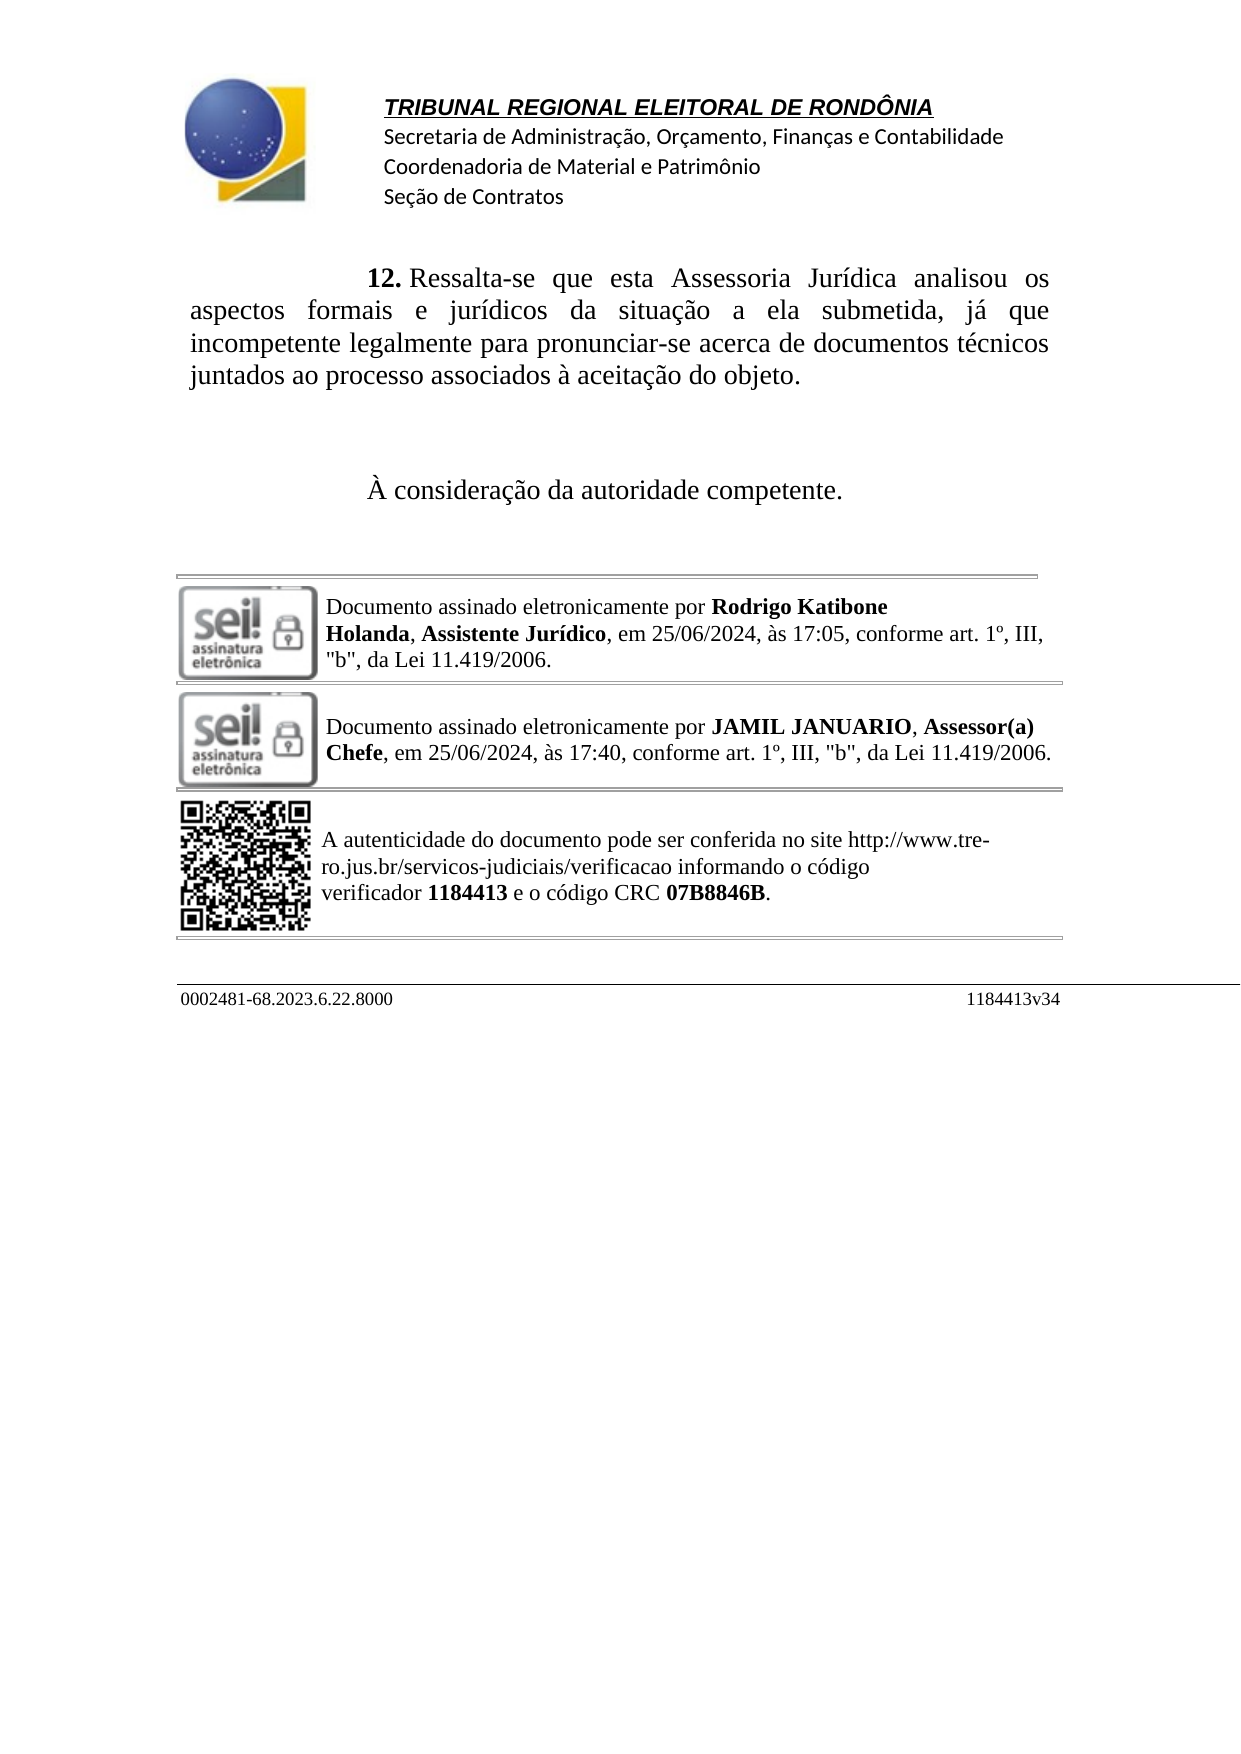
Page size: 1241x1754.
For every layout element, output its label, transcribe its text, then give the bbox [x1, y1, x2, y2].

table_header 1184413v34 [620, 985, 1063, 1013]
table_header [177, 585, 324, 681]
table_header [177, 691, 324, 787]
text À consideração da autoridade competente. [190, 473, 1051, 505]
table_header [177, 797, 319, 935]
text 12. Ressalta-se que esta Assessoria Jurídica analisou os aspectos formais e jurídicos da situação a ela submetida, já que incompetente legalmente para pronunciar-se acerca de documentos técnicos juntados ao processo associados à aceitação do objeto. [190, 261, 1051, 390]
table_header Documento assinado eletronicamente por Rodrigo Katibone Holanda, Assistente Jurídico, em 25/06/2024, às 17:05, conforme art. 1º, III, "b", da Lei 11.419/2006. [324, 585, 1072, 681]
table_header A autenticidade do documento pode ser conferida no site http://www.tre-ro.jus.br/servicos-judiciais/verificacao informando o código verificador 1184413 e o código CRC 07B8846B. [319, 797, 1072, 935]
table_header Documento assinado eletronicamente por JAMIL JANUARIO, Assessor(a) Chefe, em 25/06/2024, às 17:40, conforme art. 1º, III, "b", da Lei 11.419/2006. [324, 691, 1072, 788]
table_header 0002481-68.2023.6.22.8000 [177, 985, 620, 1013]
